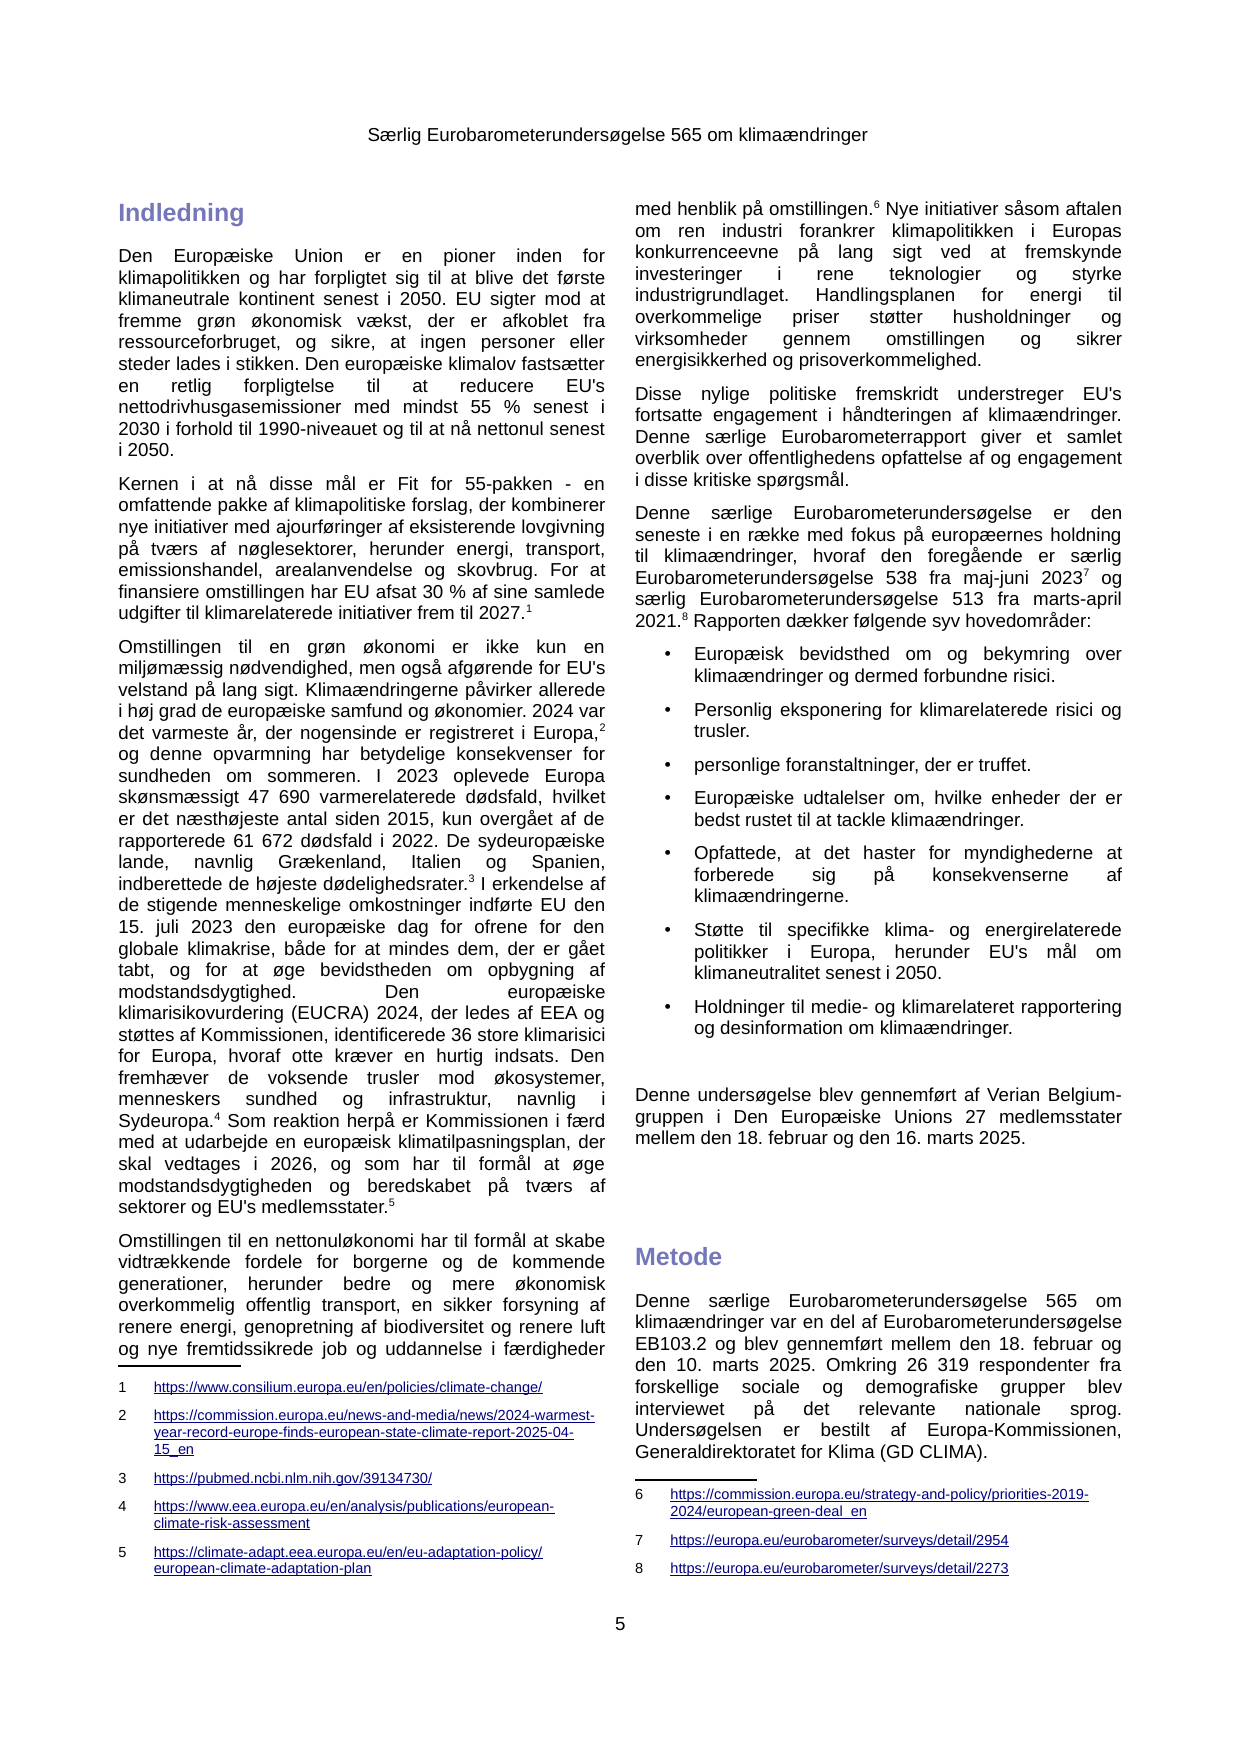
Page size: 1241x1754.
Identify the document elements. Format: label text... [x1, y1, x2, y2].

text Omstillingen til en nettonuløkonomi har til formål at skabe vidtrækkende fordele for borgerne og de kommende generationer, herunder bedre og mere økonomisk overkommelig offentlig transport, en sikker forsyning af renere energi, genopretning af biodiversitet og renere luft og nye fremtidssikrede job og uddannelse i færdigheder [118, 1229, 605, 1359]
text https://www.eea.europa.eu/en/analysis/publications/european-climate-risk-assessment [118, 1498, 605, 1531]
list Personlig eksponering for klimarelaterede risici og trusler. [664, 698, 1122, 742]
list Opfattede, at det haster for myndighederne at forberede sig på konsekvenserne af klimaændringerne. [664, 842, 1122, 907]
text med henblik på omstillingen. Nye initiativer såsom aftalen om ren industri forankrer klimapolitikken i Europas konkurrenceevne på lang sigt ved at fremskynde investeringer i rene teknologier og styrke industrigrundlaget. Handlingsplanen for energi til overkommelige priser støtter husholdninger og virksomheder gennem omstillingen og sikrer energisikkerhed og prisoverkommelighed. [635, 198, 1122, 370]
text https://climate-adapt.eea.europa.eu/en/eu-adaptation-policy/european-climate-adaptation-plan [118, 1543, 605, 1577]
subtitle Indledning [118, 198, 605, 227]
text Denne undersøgelse blev gennemført af Verian Belgium-gruppen i Den Europæiske Unions 27 medlemsstater mellem den 18. februar og den 16. marts 2025. [635, 1084, 1122, 1149]
text https://commission.europa.eu/news-and-media/news/2024-warmest-year-record-europe-finds-european-state-climate-report-2025-04-15_en [118, 1407, 605, 1457]
text Denne særlige Eurobarometerundersøgelse er den seneste i en række med fokus på europæernes holdning til klimaændringer, hvoraf den foregående er særlig Eurobarometerundersøgelse 538 fra maj-juni 2023 og særlig Eurobarometerundersøgelse 513 fra marts-april 2021. Rapporten dækker følgende syv hovedområder: [635, 502, 1122, 631]
text Omstillingen til en grøn økonomi er ikke kun en miljømæssig nødvendighed, men også afgørende for EU's velstand på lang sigt. Klimaændringerne påvirker allerede i høj grad de europæiske samfund og økonomier. 2024 var det varmeste år, der nogensinde er registreret i Europa, og denne opvarmning har betydelige konsekvenser for sundheden om sommeren. I 2023 oplevede Europa skønsmæssigt 47 690 varmerelaterede dødsfald, hvilket er det næsthøjeste antal siden 2015, kun overgået af de rapporterede 61 672 dødsfald i 2022. De sydeuropæiske lande, navnlig Grækenland, Italien og Spanien, indberettede de højeste dødelighedsrater. I erkendelse af de stigende menneskelige omkostninger indførte EU den 15. juli 2023 den europæiske dag for ofrene for den globale klimakrise, både for at mindes dem, der er gået tabt, og for at øge bevidstheden om opbygning af modstandsdygtighed. Den europæiske klimarisikovurdering (EUCRA) 2024, der ledes af EEA og støttes af Kommissionen, identificerede 36 store klimarisici for Europa, hvoraf otte kræver en hurtig indsats. Den fremhæver de voksende trusler mod økosystemer, menneskers sundhed og infrastruktur, navnlig i Sydeuropa. Som reaktion herpå er Kommissionen i færd med at udarbejde en europæisk klimatilpasningsplan, der skal vedtages i 2026, og som har til formål at øge modstandsdygtigheden og beredskabet på tværs af sektorer og EU's medlemsstater. [118, 635, 605, 1218]
list Holdninger til medie- og klimarelateret rapportering og desinformation om klimaændringer. [664, 995, 1122, 1039]
text https://pubmed.ncbi.nlm.nih.gov/39134730/ [118, 1469, 605, 1486]
subtitle Metode [635, 1242, 1122, 1271]
text Kernen i at nå disse mål er Fit for 55-pakken - en omfattende pakke af klimapolitiske forslag, der kombinerer nye initiativer med ajourføringer af eksisterende lovgivning på tværs af nøglesektorer, herunder energi, transport, emissionshandel, arealanvendelse og skovbrug. For at finansiere omstillingen har EU afsat 30 % af sine samlede udgifter til klimarelaterede initiativer frem til 2027. [118, 473, 605, 623]
list personlige foranstaltninger, der er truffet. [664, 753, 1122, 775]
text Denne særlige Eurobarometerundersøgelse 565 om klimaændringer var en del af Eurobarometerundersøgelse EB103.2 og blev gennemført mellem den 18. februar og den 10. marts 2025. Omkring 26 319 respondenter fra forskellige sociale og demografiske grupper blev interviewet på det relevante nationale sprog. Undersøgelsen er bestilt af Europa-Kommissionen, Generaldirektoratet for Klima (GD CLIMA). [635, 1289, 1122, 1462]
list Støtte til specifikke klima- og energirelaterede politikker i Europa, herunder EU's mål om klimaneutralitet senest i 2050. [664, 919, 1122, 983]
text https://europa.eu/eurobarometer/surveys/detail/2273 [635, 1560, 1122, 1577]
text Den Europæiske Union er en pioner inden for klimapolitikken og har forpligtet sig til at blive det første klimaneutrale kontinent senest i 2050. EU sigter mod at fremme grøn økonomisk vækst, der er afkoblet fra ressourceforbruget, og sikre, at ingen personer eller steder lades i stikken. Den europæiske klimalov fastsætter en retlig forpligtelse til at reducere EU's nettodrivhusgasemissioner med mindst 55 % senest i 2030 i forhold til 1990-niveauet og til at nå nettonul senest i 2050. [118, 245, 605, 461]
text https://europa.eu/eurobarometer/surveys/detail/2954 [635, 1531, 1122, 1548]
text Disse nylige politiske fremskridt understreger EU's fortsatte engagement i håndteringen af klimaændringer. Denne særlige Eurobarometerrapport giver et samlet overblik over offentlighedens opfattelse af og engagement i disse kritiske spørgsmål. [635, 382, 1122, 490]
text https://www.consilium.europa.eu/en/policies/climate-change/ [118, 1378, 605, 1395]
list Europæisk bevidsthed om og bekymring over klimaændringer og dermed forbundne risici. [664, 643, 1122, 686]
list Europæiske udtalelser om, hvilke enheder der er bedst rustet til at tackle klimaændringer. [664, 787, 1122, 830]
text https://commission.europa.eu/strategy-and-policy/priorities-2019-2024/european-green-deal_en [635, 1486, 1122, 1519]
